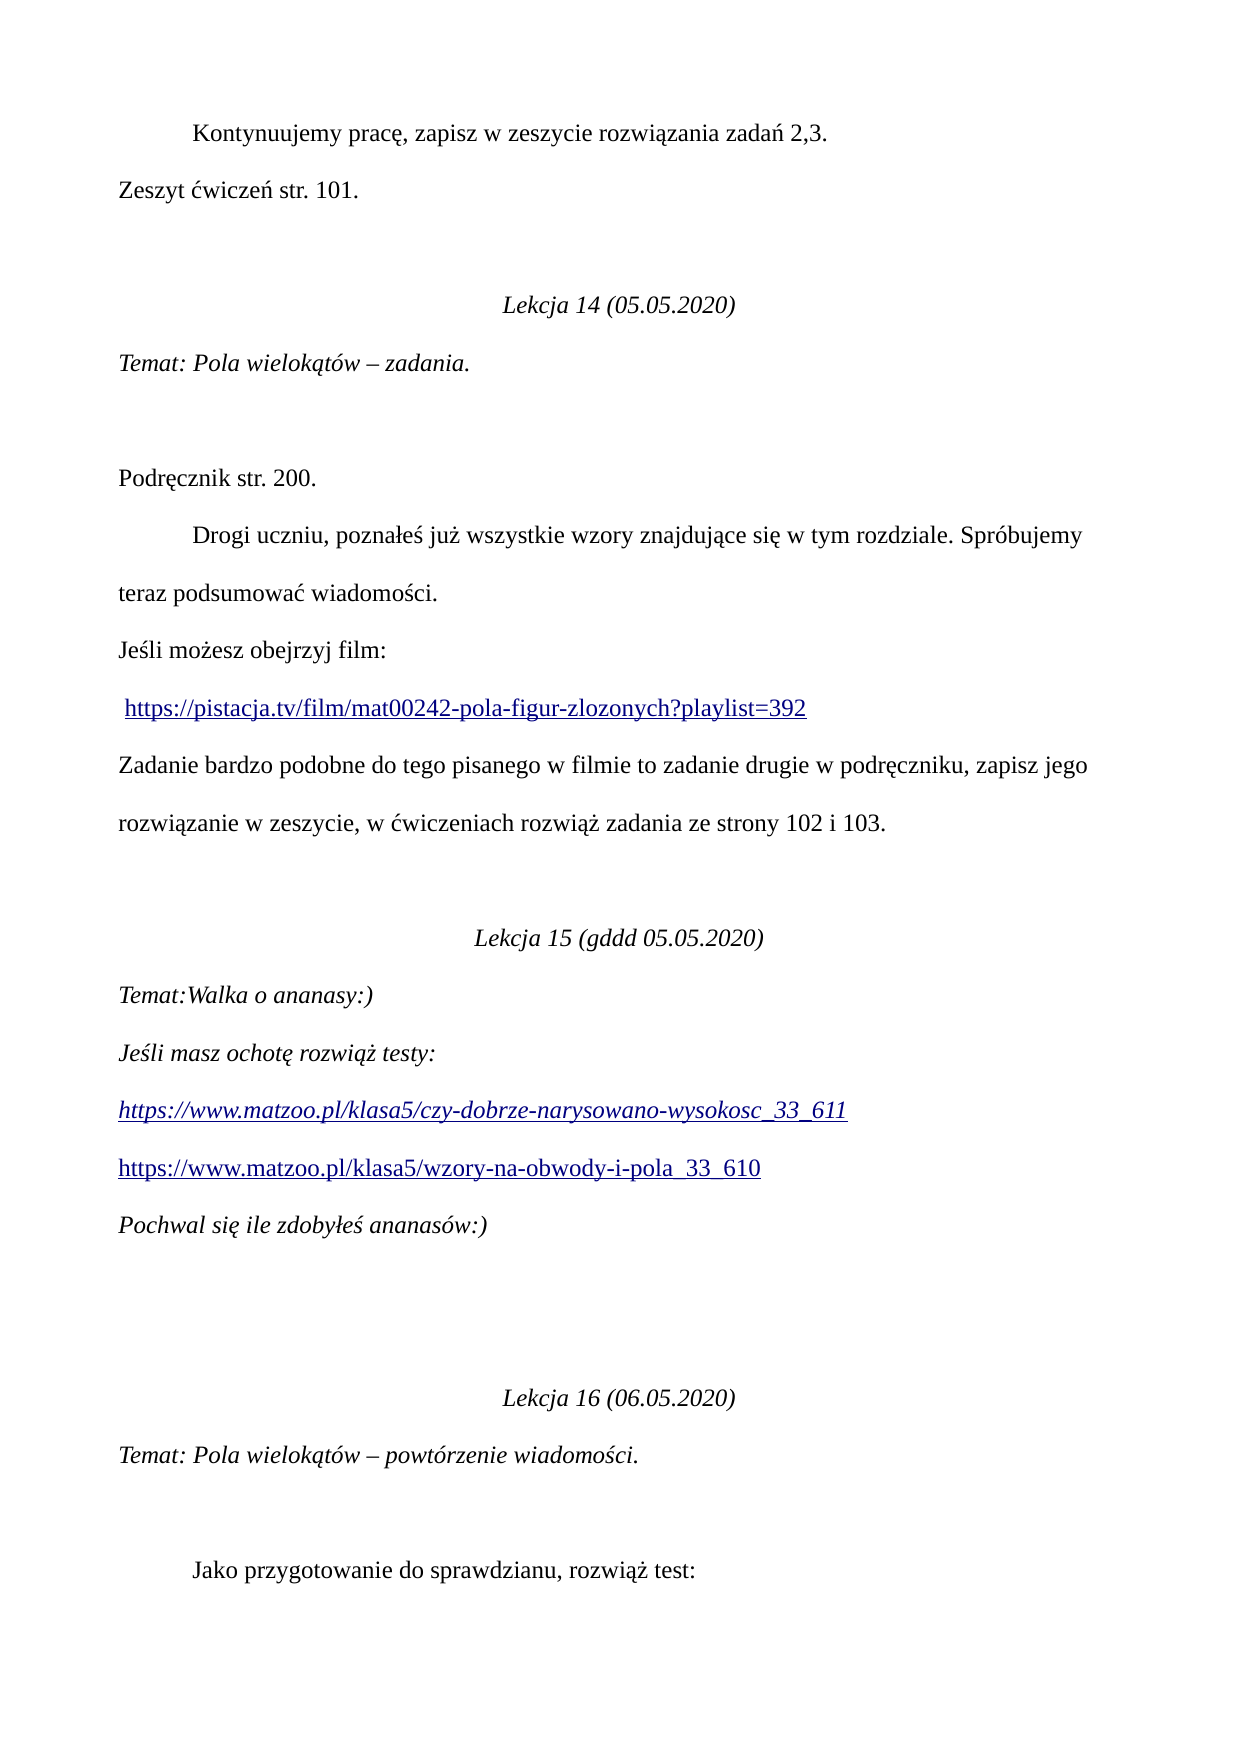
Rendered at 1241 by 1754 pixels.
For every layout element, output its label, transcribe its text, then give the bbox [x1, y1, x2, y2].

text https://www.matzoo.pl/klasa5/wzory-na-obwody-i-pola_33_610 [118, 1153, 1122, 1182]
text Drogi uczniu, poznałeś już wszystkie wzory znajdujące się w tym rozdziale. Spróbujemy teraz podsumować wiadomości. [118, 521, 1122, 607]
text Temat: Pola wielokątów – powtórzenie wiadomości. [118, 1441, 1122, 1469]
text https://www.matzoo.pl/klasa5/czy-dobrze-narysowano-wysokosc_33_611 [118, 1096, 1122, 1124]
text Zadanie bardzo podobne do tego pisanego w filmie to zadanie drugie w podręczniku, zapisz jego rozwiązanie w zeszycie, w ćwiczeniach rozwiąż zadania ze strony 102 i 103. [118, 751, 1122, 837]
text Pochwal się ile zdobyłeś ananasów:) [118, 1211, 1122, 1239]
text Lekcja 16 (06.05.2020) [118, 1383, 1122, 1412]
text Podręcznik str. 200. [118, 463, 1122, 492]
text Lekcja 14 (05.05.2020) [118, 291, 1122, 319]
text Temat:Walka o ananasy:) [118, 981, 1122, 1009]
text Lekcja 15 (gddd 05.05.2020) [118, 923, 1122, 952]
text https://pistacja.tv/film/mat00242-pola-figur-zlozonych?playlist=392 [118, 693, 1122, 722]
text Jako przygotowanie do sprawdzianu, rozwiąż test: [118, 1556, 1122, 1584]
text Jeśli możesz obejrzyj film: [118, 636, 1122, 664]
text Jeśli masz ochotę rozwiąż testy: [118, 1038, 1122, 1067]
text Temat: Pola wielokątów – zadania. [118, 348, 1122, 377]
text Zeszyt ćwiczeń str. 101. [118, 176, 1122, 204]
text Kontynuujemy pracę, zapisz w zeszycie rozwiązania zadań 2,3. [118, 118, 1122, 147]
